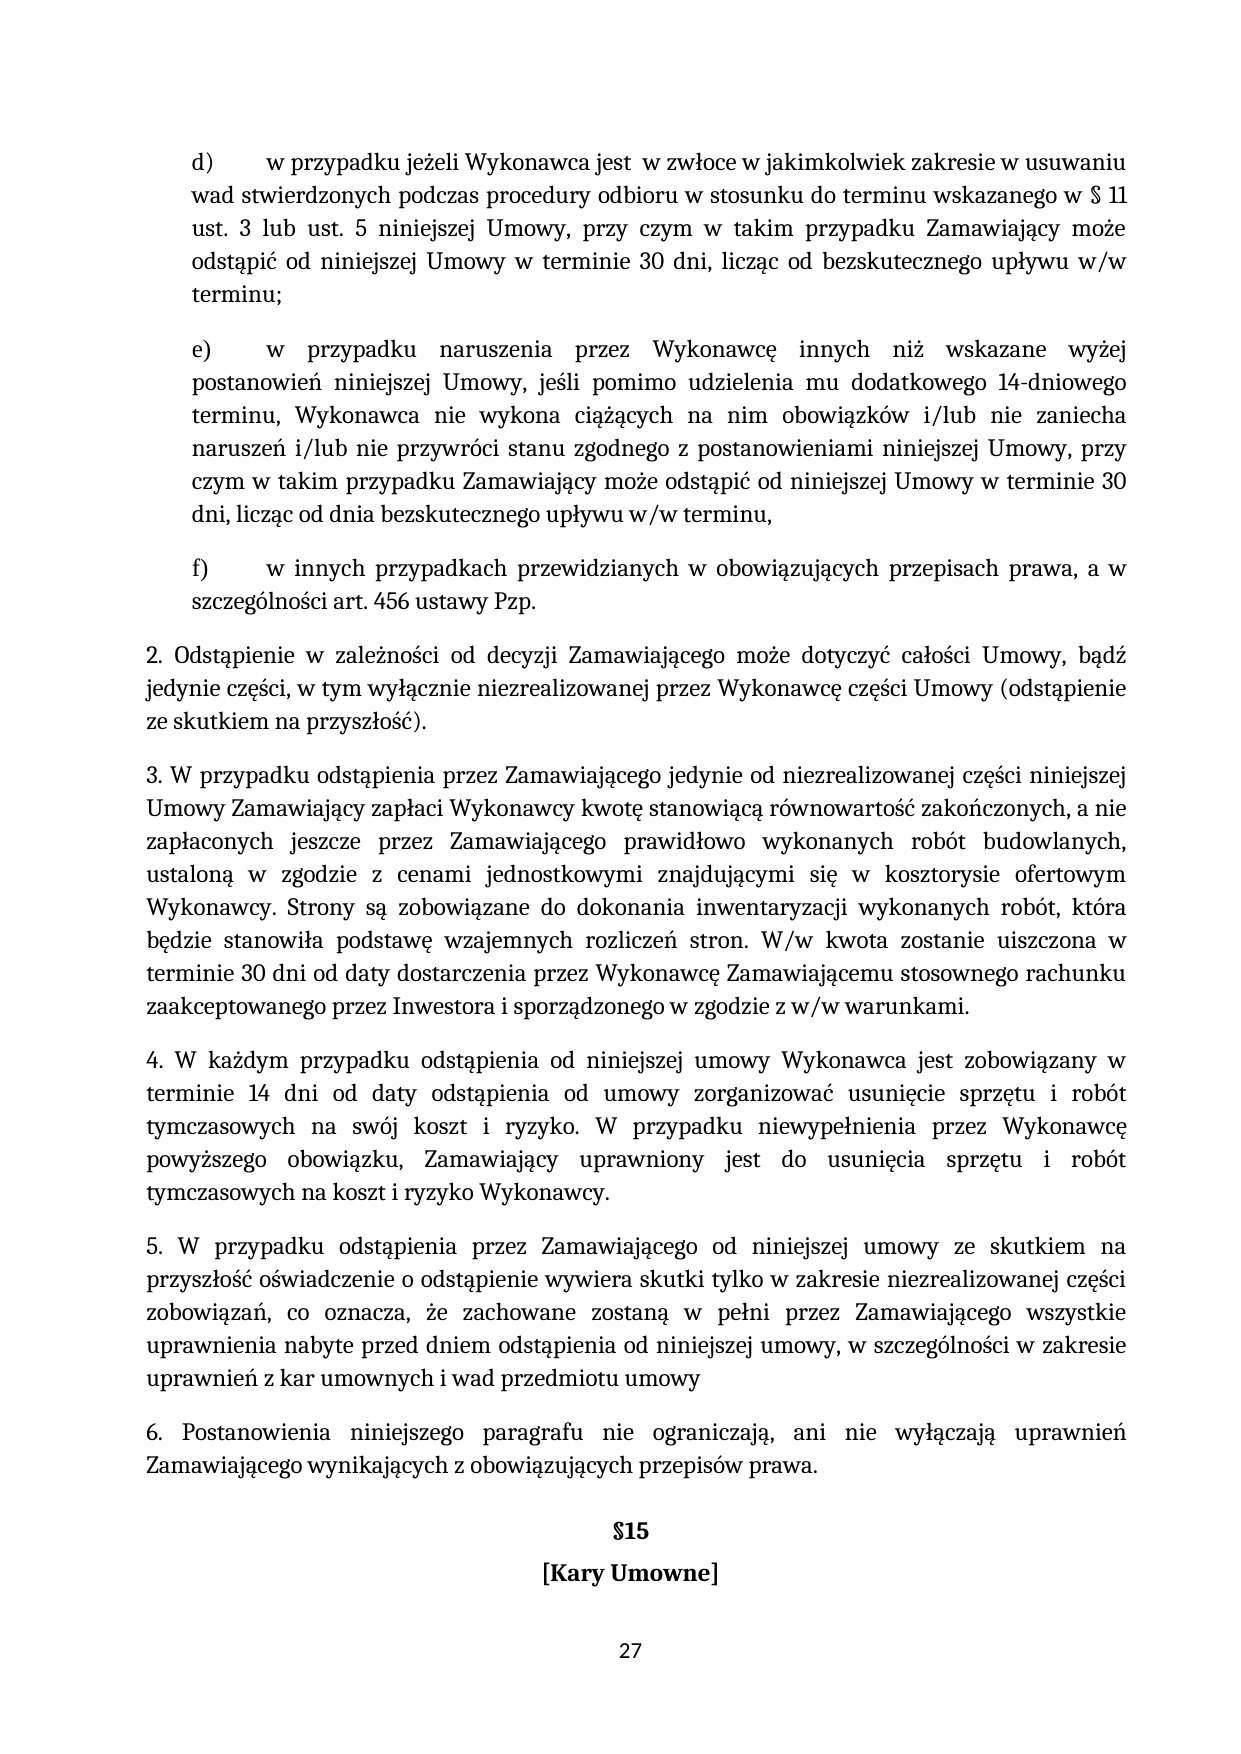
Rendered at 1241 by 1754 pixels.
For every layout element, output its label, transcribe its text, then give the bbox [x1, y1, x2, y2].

list w przypadku jeżeli Wykonawca jest w zwłoce w jakimkolwiek zakresie w usuwaniu wad stwierdzonych podczas procedury odbioru w stosunku do terminu wskazanego w § 11 ust. 3 lub ust. 5 niniejszej Umowy, przy czym w takim przypadku Zamawiający może odstąpić od niniejszej Umowy w terminie 30 dni, licząc od bezskutecznego upływu w/w terminu; [192, 148, 1128, 308]
list w innych przypadkach przewidzianych w obowiązujących przepisach prawa, a w szczególności art. 456 ustawy Pzp. [192, 553, 1128, 616]
text §15 [133, 1517, 1128, 1546]
list 2. Odstąpienie w zależności od decyzji Zamawiającego może dotyczyć całości Umowy, bądź jedynie części, w tym wyłącznie niezrealizowanej przez Wykonawcę części Umowy (odstąpienie ze skutkiem na przyszłość). [146, 641, 1128, 736]
list 3. W przypadku odstąpienia przez Zamawiającego jedynie od niezrealizowanej części niniejszej Umowy Zamawiający zapłaci Wykonawcy kwotę stanowiącą równowartość zakończonych, a nie zapłaconych jeszcze przez Zamawiającego prawidłowo wykonanych robót budowlanych, ustaloną w zgodzie z cenami jednostkowymi znajdującymi się w kosztorysie ofertowym Wykonawcy. Strony są zobowiązane do dokonania inwentaryzacji wykonanych robót, która będzie stanowiła podstawę wzajemnych rozliczeń stron. W/w kwota zostanie uiszczona w terminie 30 dni od daty dostarczenia przez Wykonawcę Zamawiającemu stosownego rachunku zaakceptowanego przez Inwestora i sporządzonego w zgodzie z w/w warunkami. [146, 761, 1128, 1021]
list 6. Postanowienia niniejszego paragrafu nie ograniczają, ani nie wyłączają uprawnień Zamawiającego wynikających z obowiązujących przepisów prawa. [146, 1418, 1128, 1480]
list w przypadku naruszenia przez Wykonawcę innych niż wskazane wyżej postanowień niniejszej Umowy, jeśli pomimo udzielenia mu dodatkowego 14-dniowego terminu, Wykonawca nie wykona ciążących na nim obowiązków i/lub nie zaniecha naruszeń i/lub nie przywróci stanu zgodnego z postanowieniami niniejszej Umowy, przy czym w takim przypadku Zamawiający może odstąpić od niniejszej Umowy w terminie 30 dni, licząc od dnia bezskutecznego upływu w/w terminu, [192, 334, 1128, 528]
list 4. W każdym przypadku odstąpienia od niniejszej umowy Wykonawca jest zobowiązany w terminie 14 dni od daty odstąpienia od umowy zorganizować usunięcie sprzętu i robót tymczasowych na swój koszt i ryzyko. W przypadku niewypełnienia przez Wykonawcę powyższego obowiązku, Zamawiający uprawniony jest do usunięcia sprzętu i robót tymczasowych na koszt i ryzyko Wykonawcy. [146, 1046, 1128, 1207]
text [Kary Umowne] [133, 1558, 1128, 1587]
list 5. W przypadku odstąpienia przez Zamawiającego od niniejszej umowy ze skutkiem na przyszłość oświadczenie o odstąpienie wywiera skutki tylko w zakresie niezrealizowanej części zobowiązań, co oznacza, że zachowane zostaną w pełni przez Zamawiającego wszystkie uprawnienia nabyte przed dniem odstąpienia od niniejszej umowy, w szczególności w zakresie uprawnień z kar umownych i wad przedmiotu umowy [146, 1232, 1128, 1393]
